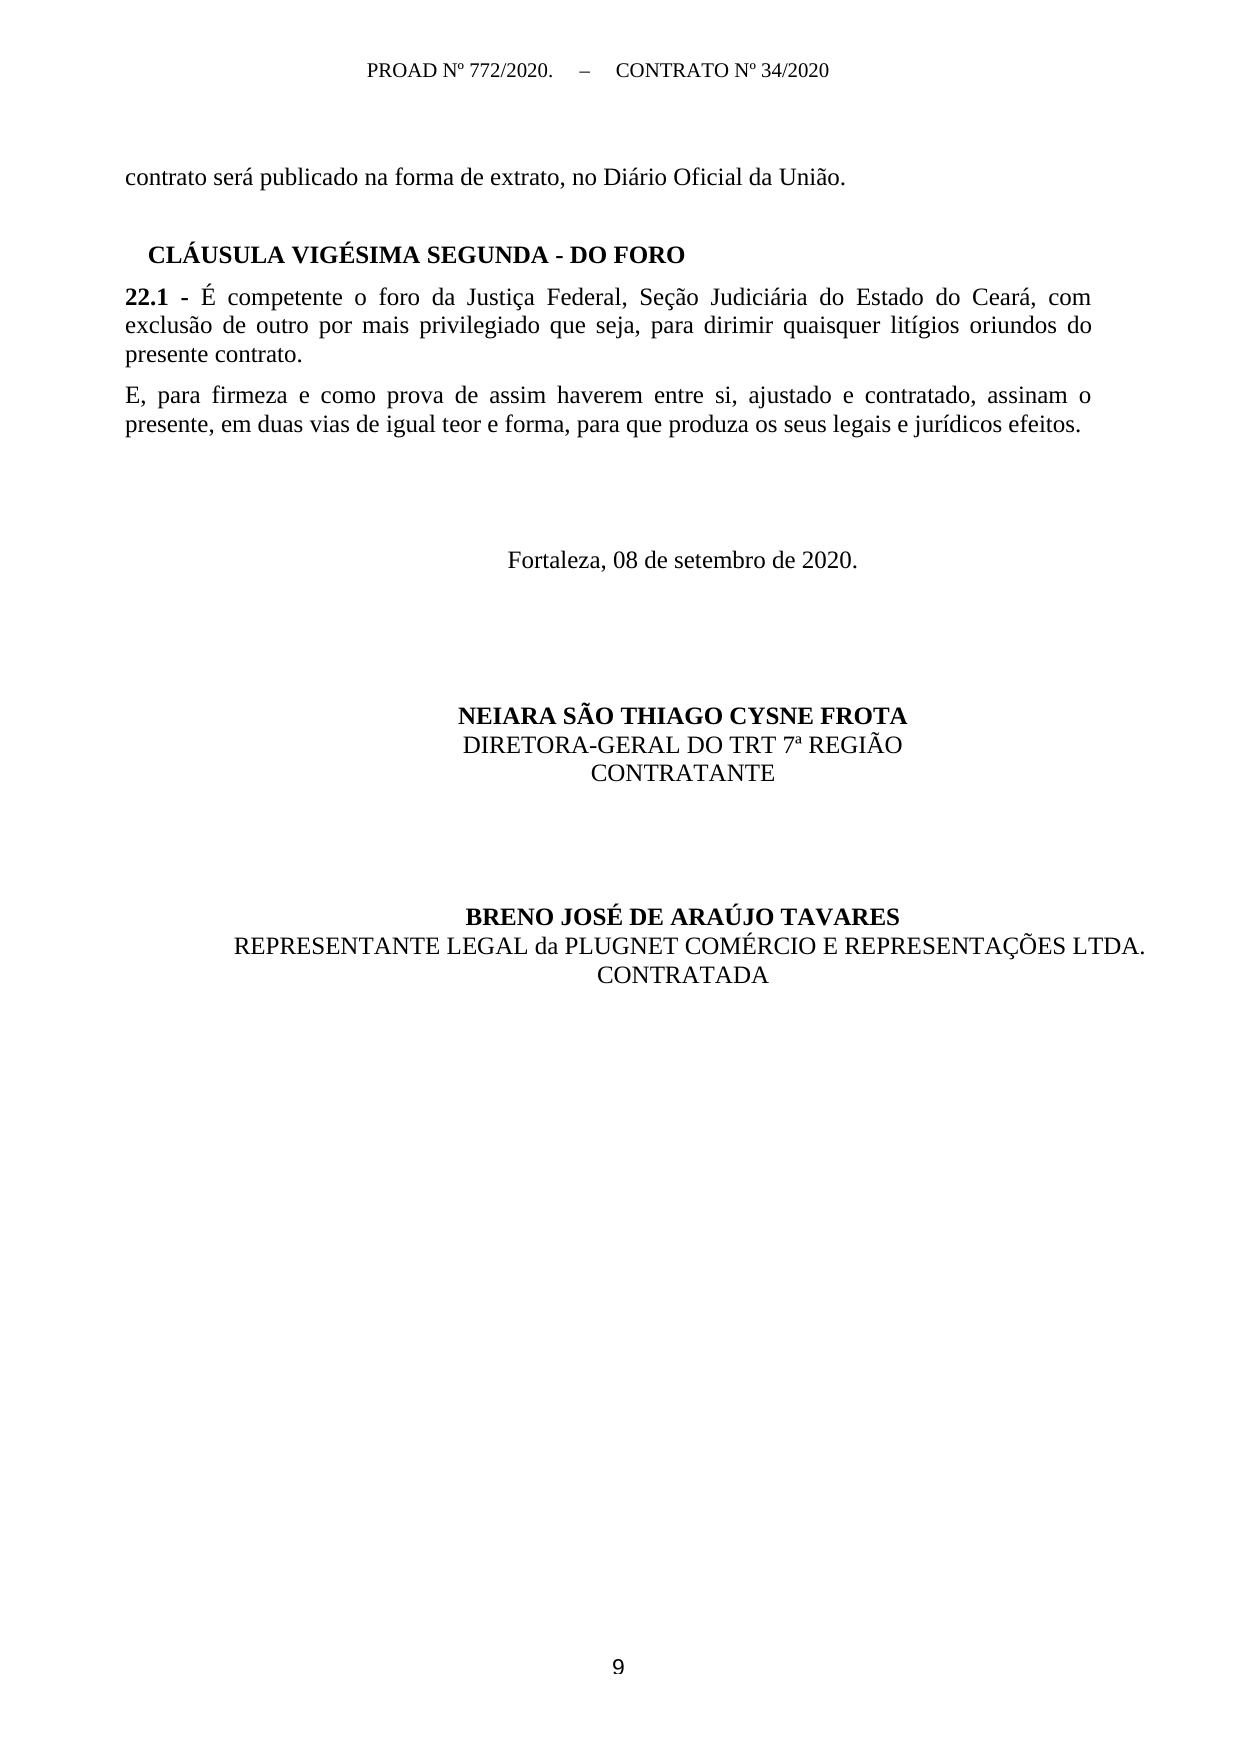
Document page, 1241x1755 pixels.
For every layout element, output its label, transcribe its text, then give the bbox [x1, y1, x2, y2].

text BRENO JOSÉ DE ARAÚJO TAVARES [125, 902, 1241, 931]
text NEIARA SÃO THIAGO CYSNE FROTA [125, 701, 1241, 730]
text contrato será publicado na forma de extrato, no Diário Oficial da União. [125, 162, 1093, 191]
text 22.1 - É competente o foro da Justiça Federal, Seção Judiciária do Estado do Ceará, com exclusão de outro por mais privilegiado que seja, para dirimir quaisquer litígios oriundos do presente contrato. [125, 282, 1093, 368]
text REPRESENTANTE LEGAL da PLUGNET COMÉRCIO E REPRESENTAÇÕES LTDA. [125, 931, 1241, 960]
text E, para firmeza e como prova de assim haverem entre si, ajustado e contratado, assinam o presente, em duas vias de igual teor e forma, para que produza os seus legais e jurídicos efeitos. [125, 380, 1092, 438]
text CONTRATADA [125, 960, 1241, 988]
subtitle CLÁUSULA VIGÉSIMA SEGUNDA - DO FORO [148, 240, 1241, 269]
subtitle Fortaleza, 08 de setembro de 2020. [125, 545, 1241, 573]
text DIRETORA-GERAL DO TRT 7ª REGIÃO [125, 730, 1241, 758]
text CONTRATANTE [125, 758, 1241, 787]
